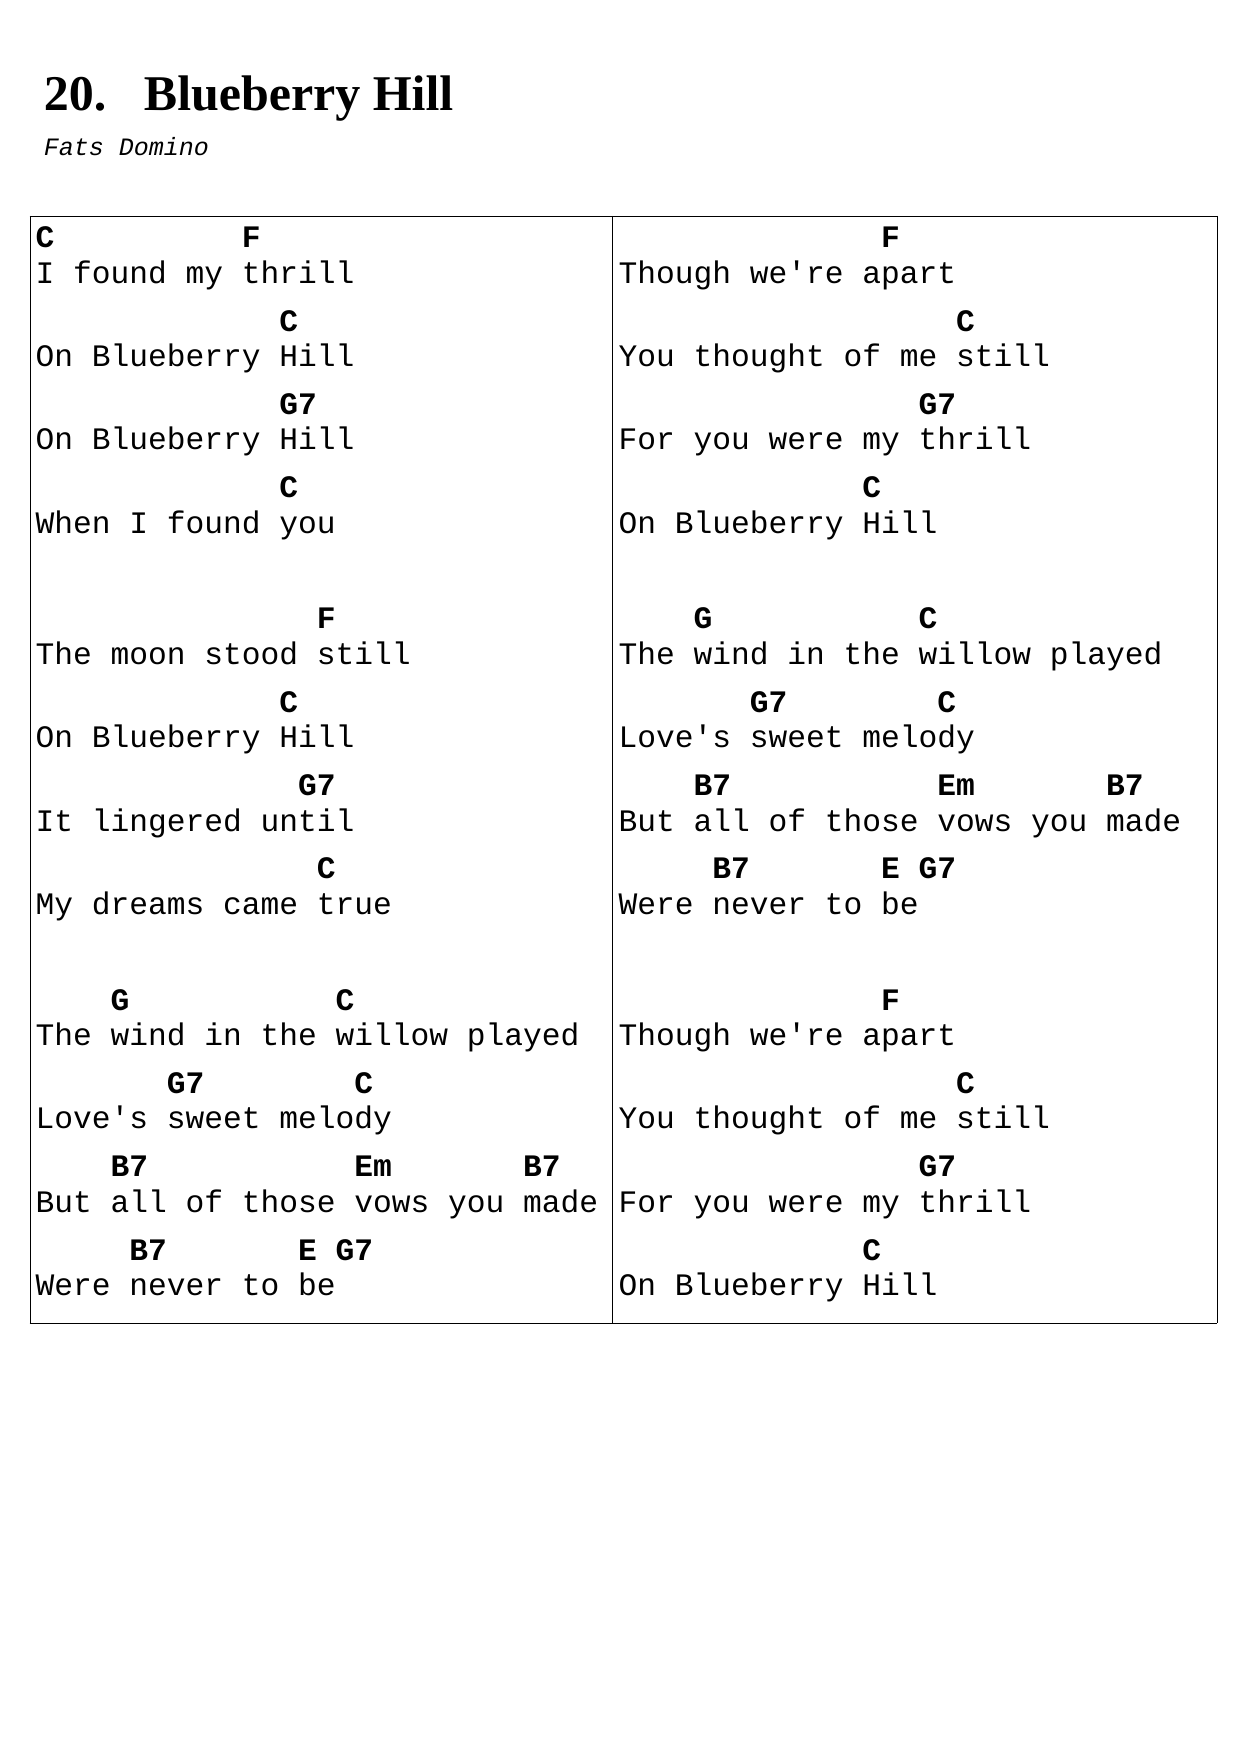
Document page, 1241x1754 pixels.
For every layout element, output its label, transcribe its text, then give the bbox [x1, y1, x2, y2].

subtitle 20. Blueberry Hill [44, 64, 1183, 122]
table_header F Though we're apart C You thought of me still G7 For you were my thrill C On Blueberry Hill G C The wind in the willow played G7 C Love's sweet melody B7 Em B7 But all of those vows you made B7 E G7 Were never to be F Though we're apart C You thought of me still G7 For you were my thrill C On Blueberry Hill [613, 217, 1217, 1323]
table_header C F I found my thrill C On Blueberry Hill G7 On Blueberry Hill C When I found you F The moon stood still C On Blueberry Hill G7 It lingered until C My dreams came true G C The wind in the willow played G7 C Love's sweet melody B7 Em B7 But all of those vows you made B7 E G7 Were never to be [31, 217, 612, 1323]
text Fats Domino [44, 134, 1183, 162]
